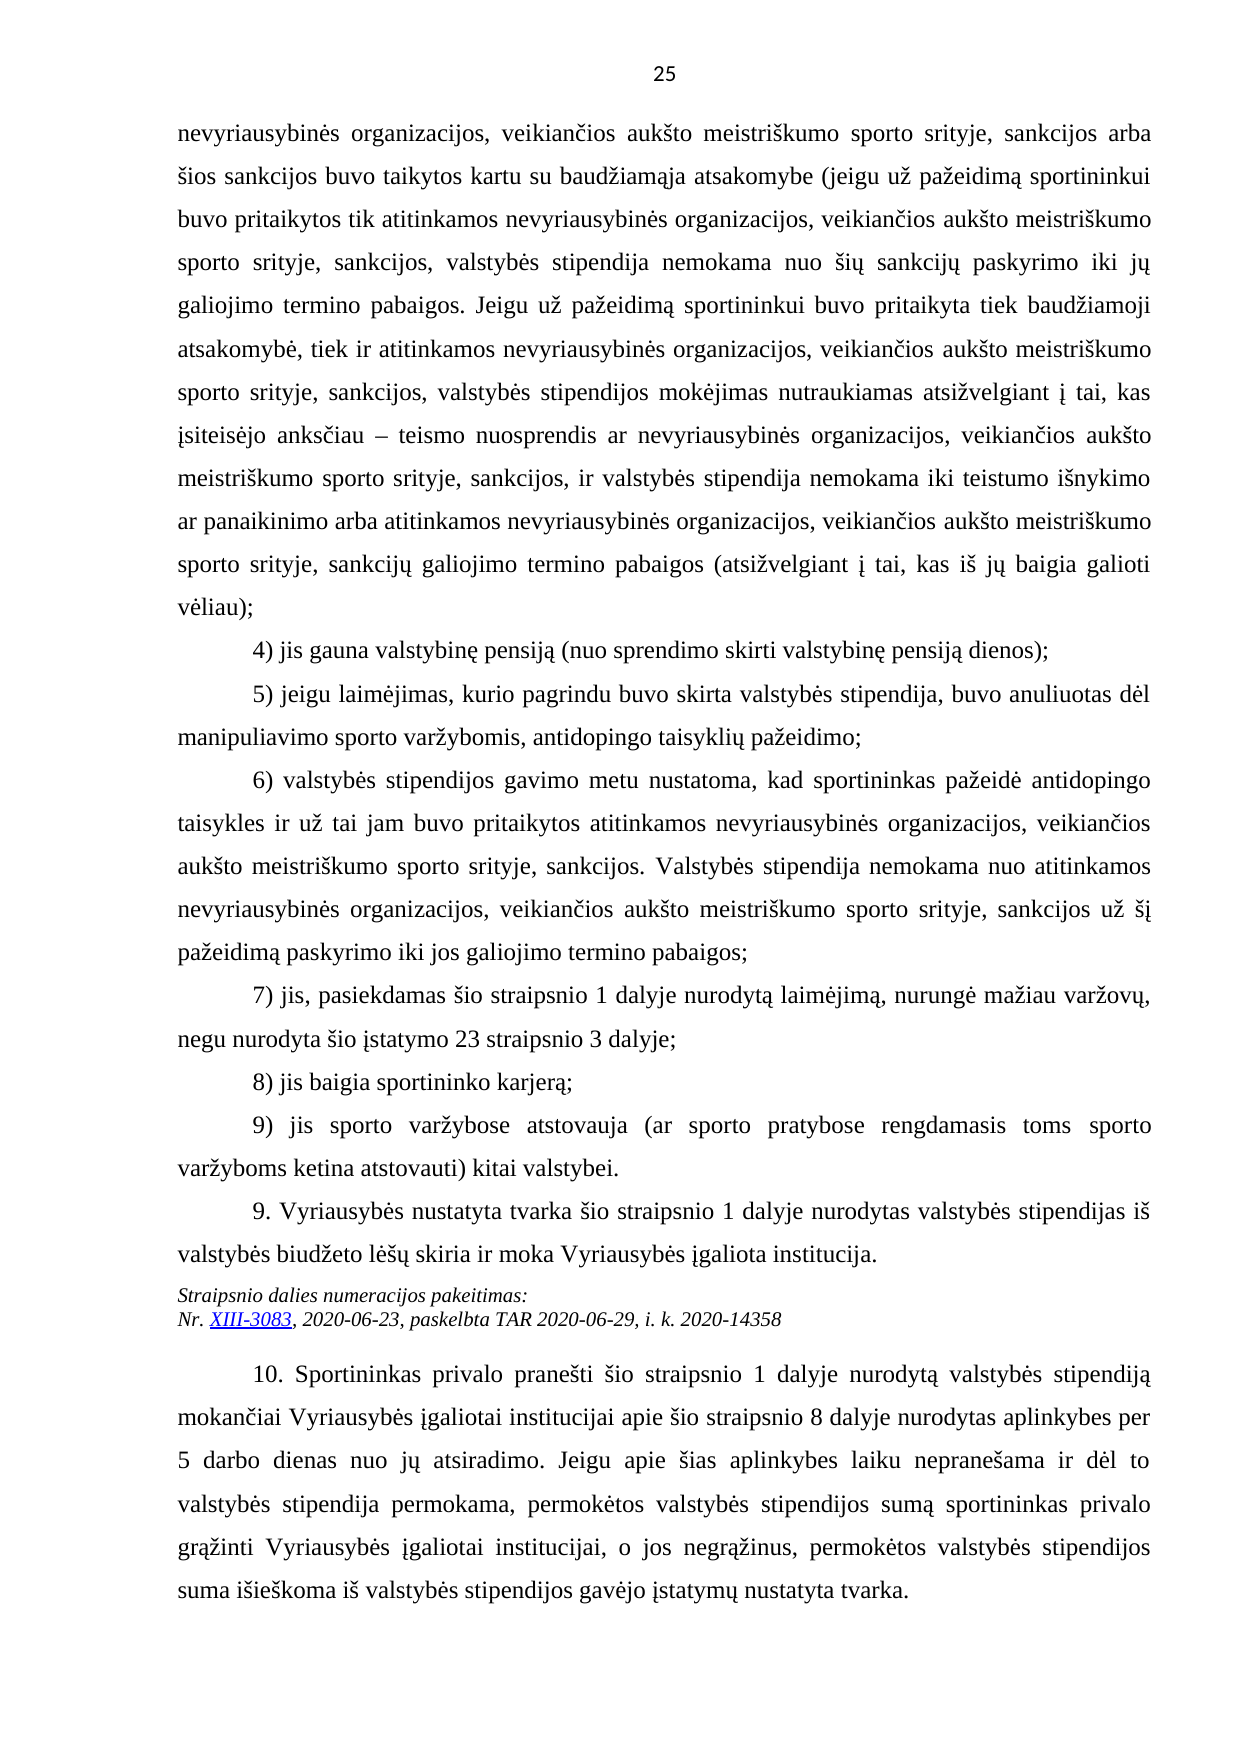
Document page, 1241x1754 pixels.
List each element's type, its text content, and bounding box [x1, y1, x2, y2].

text Nr. XIII-3083, 2020-06-23, paskelbta TAR 2020-06-29, i. k. 2020-14358 [177, 1307, 1152, 1331]
text 8) jis baigia sportininko karjerą; [177, 1067, 1152, 1096]
text 10. Sportininkas privalo pranešti šio straipsnio 1 dalyje nurodytą valstybės stipendiją mokančiai Vyriausybės įgaliotai institucijai apie šio straipsnio 8 dalyje nurodytas aplinkybes per 5 darbo dienas nuo jų atsiradimo. Jeigu apie šias aplinkybes laiku nepranešama ir dėl to valstybės stipendija permokama, permokėtos valstybės stipendijos sumą sportininkas privalo grąžinti Vyriausybės įgaliotai institucijai, o jos negrąžinus, permokėtos valstybės stipendijos suma išieškoma iš valstybės stipendijos gavėjo įstatymų nustatyta tvarka. [177, 1359, 1152, 1604]
text 9. Vyriausybės nustatyta tvarka šio straipsnio 1 dalyje nurodytas valstybės stipendijas iš valstybės biudžeto lėšų skiria ir moka Vyriausybės įgaliota institucija. [177, 1196, 1152, 1268]
text 5) jeigu laimėjimas, kurio pagrindu buvo skirta valstybės stipendija, buvo anuliuotas dėl manipuliavimo sporto varžybomis, antidopingo taisyklių pažeidimo; [177, 679, 1152, 751]
text 7) jis, pasiekdamas šio straipsnio 1 dalyje nurodytą laimėjimą, nurungė mažiau varžovų, negu nurodyta šio įstatymo 23 straipsnio 3 dalyje; [177, 981, 1152, 1052]
text 4) jis gauna valstybinę pensiją (nuo sprendimo skirti valstybinę pensiją dienos); [177, 636, 1152, 664]
text 9) jis sporto varžybose atstovauja (ar sporto pratybose rengdamasis toms sporto varžyboms ketina atstovauti) kitai valstybei. [177, 1110, 1152, 1182]
text Straipsnio dalies numeracijos pakeitimas: [177, 1282, 1152, 1307]
text 6) valstybės stipendijos gavimo metu nustatoma, kad sportininkas pažeidė antidopingo taisykles ir už tai jam buvo pritaikytos atitinkamos nevyriausybinės organizacijos, veikiančios aukšto meistriškumo sporto srityje, sankcijos. Valstybės stipendija nemokama nuo atitinkamos nevyriausybinės organizacijos, veikiančios aukšto meistriškumo sporto srityje, sankcijos už šį pažeidimą paskyrimo iki jos galiojimo termino pabaigos; [177, 765, 1152, 966]
text nevyriausybinės organizacijos, veikiančios aukšto meistriškumo sporto srityje, sankcijos arba šios sankcijos buvo taikytos kartu su baudžiamąja atsakomybe (jeigu už pažeidimą sportininkui buvo pritaikytos tik atitinkamos nevyriausybinės organizacijos, veikiančios aukšto meistriškumo sporto srityje, sankcijos, valstybės stipendija nemokama nuo šių sankcijų paskyrimo iki jų galiojimo termino pabaigos. Jeigu už pažeidimą sportininkui buvo pritaikyta tiek baudžiamoji atsakomybė, tiek ir atitinkamos nevyriausybinės organizacijos, veikiančios aukšto meistriškumo sporto srityje, sankcijos, valstybės stipendijos mokėjimas nutraukiamas atsižvelgiant į tai, kas įsiteisėjo anksčiau – teismo nuosprendis ar nevyriausybinės organizacijos, veikiančios aukšto meistriškumo sporto srityje, sankcijos, ir valstybės stipendija nemokama iki teistumo išnykimo ar panaikinimo arba atitinkamos nevyriausybinės organizacijos, veikiančios aukšto meistriškumo sporto srityje, sankcijų galiojimo termino pabaigos (atsižvelgiant į tai, kas iš jų baigia galioti vėliau); [177, 118, 1152, 621]
